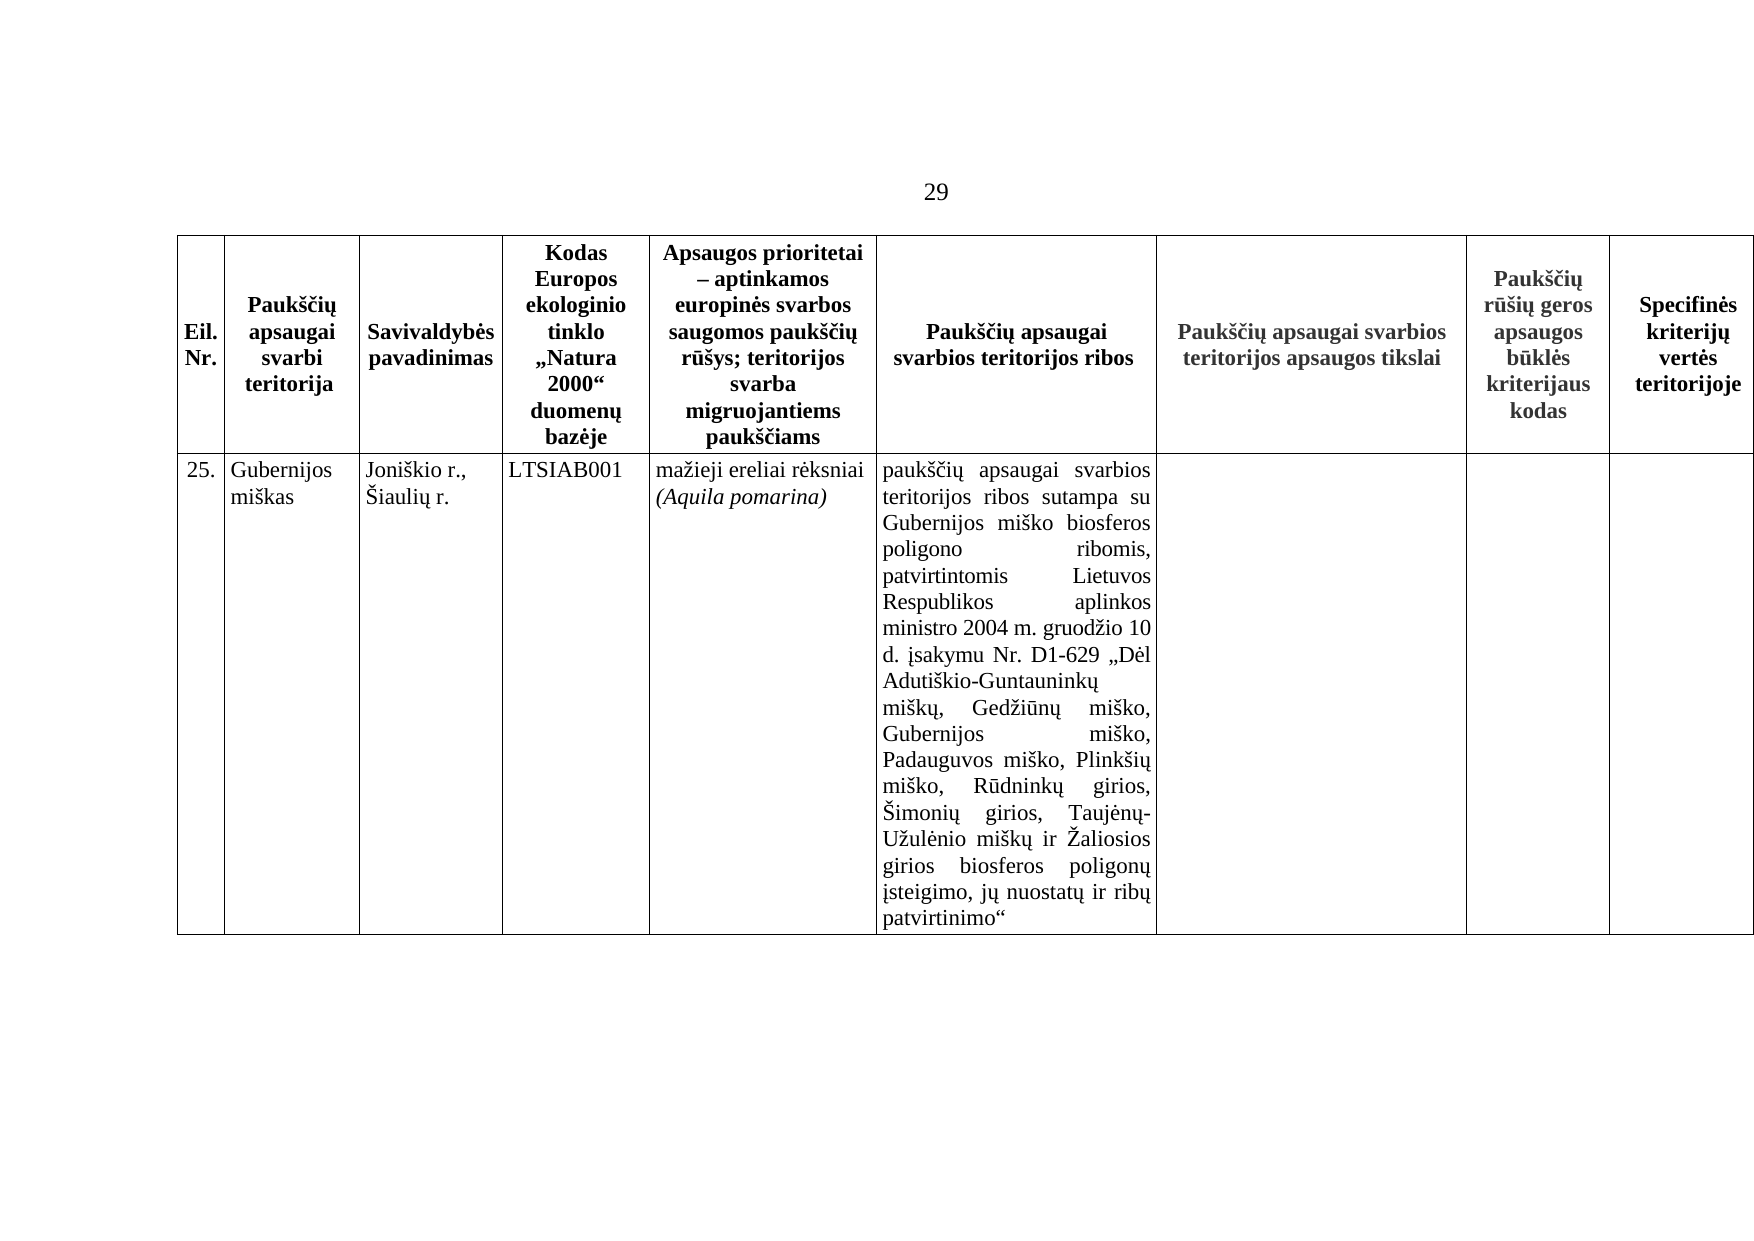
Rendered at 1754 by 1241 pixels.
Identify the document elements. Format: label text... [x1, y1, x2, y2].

table_cell Joniškio r., Šiaulių r. [360, 454, 502, 934]
table_cell LTSIAB001 [503, 454, 649, 934]
table_header Paukščių apsaugai svarbi teritorija [225, 236, 359, 452]
table_header Kodas Europos ekologinio tinklo „Natura 2000“ duomenų bazėje [503, 236, 649, 452]
table_header Paukščių apsaugai svarbios teritorijos ribos [877, 236, 1156, 452]
table_header Paukščių apsaugai svarbios teritorijos apsaugos tikslai [1157, 236, 1466, 452]
table_cell 25. [178, 454, 224, 934]
table_cell Gubernijos miškas [225, 454, 359, 934]
table_cell paukščių apsaugai svarbios teritorijos ribos sutampa su Gubernijos miško biosferos poligono ribomis, patvirtintomis Lietuvos Respublikos aplinkos ministro 2004 m. gruodžio 10 d. įsakymu Nr. D1-629 „Dėl Adutiškio-Guntauninkų miškų, Gedžiūnų miško, Gubernijos miško, Padauguvos miško, Plinkšių miško, Rūdninkų girios, Šimonių girios, Taujėnų-Užulėnio miškų ir Žaliosios girios biosferos poligonų įsteigimo, jų nuostatų ir ribų patvirtinimo“ [877, 454, 1156, 934]
table_header Apsaugos prioritetai – aptinkamos europinės svarbos saugomos paukščių rūšys; teritorijos svarba migruojantiems paukščiams [650, 236, 876, 452]
table_cell mažieji ereliai rėksniai (Aquila pomarina) [650, 454, 876, 934]
table_cell [1467, 454, 1609, 934]
table_header Savivaldybės pavadinimas [360, 236, 502, 452]
table_header Eil. Nr. [178, 236, 224, 452]
table_cell [1157, 454, 1466, 934]
table_header Paukščių rūšių geros apsaugos būklės kriterijaus kodas [1467, 236, 1609, 452]
table_header Specifinės kriterijų vertės teritorijoje [1610, 236, 1753, 452]
table_cell [1610, 454, 1753, 934]
